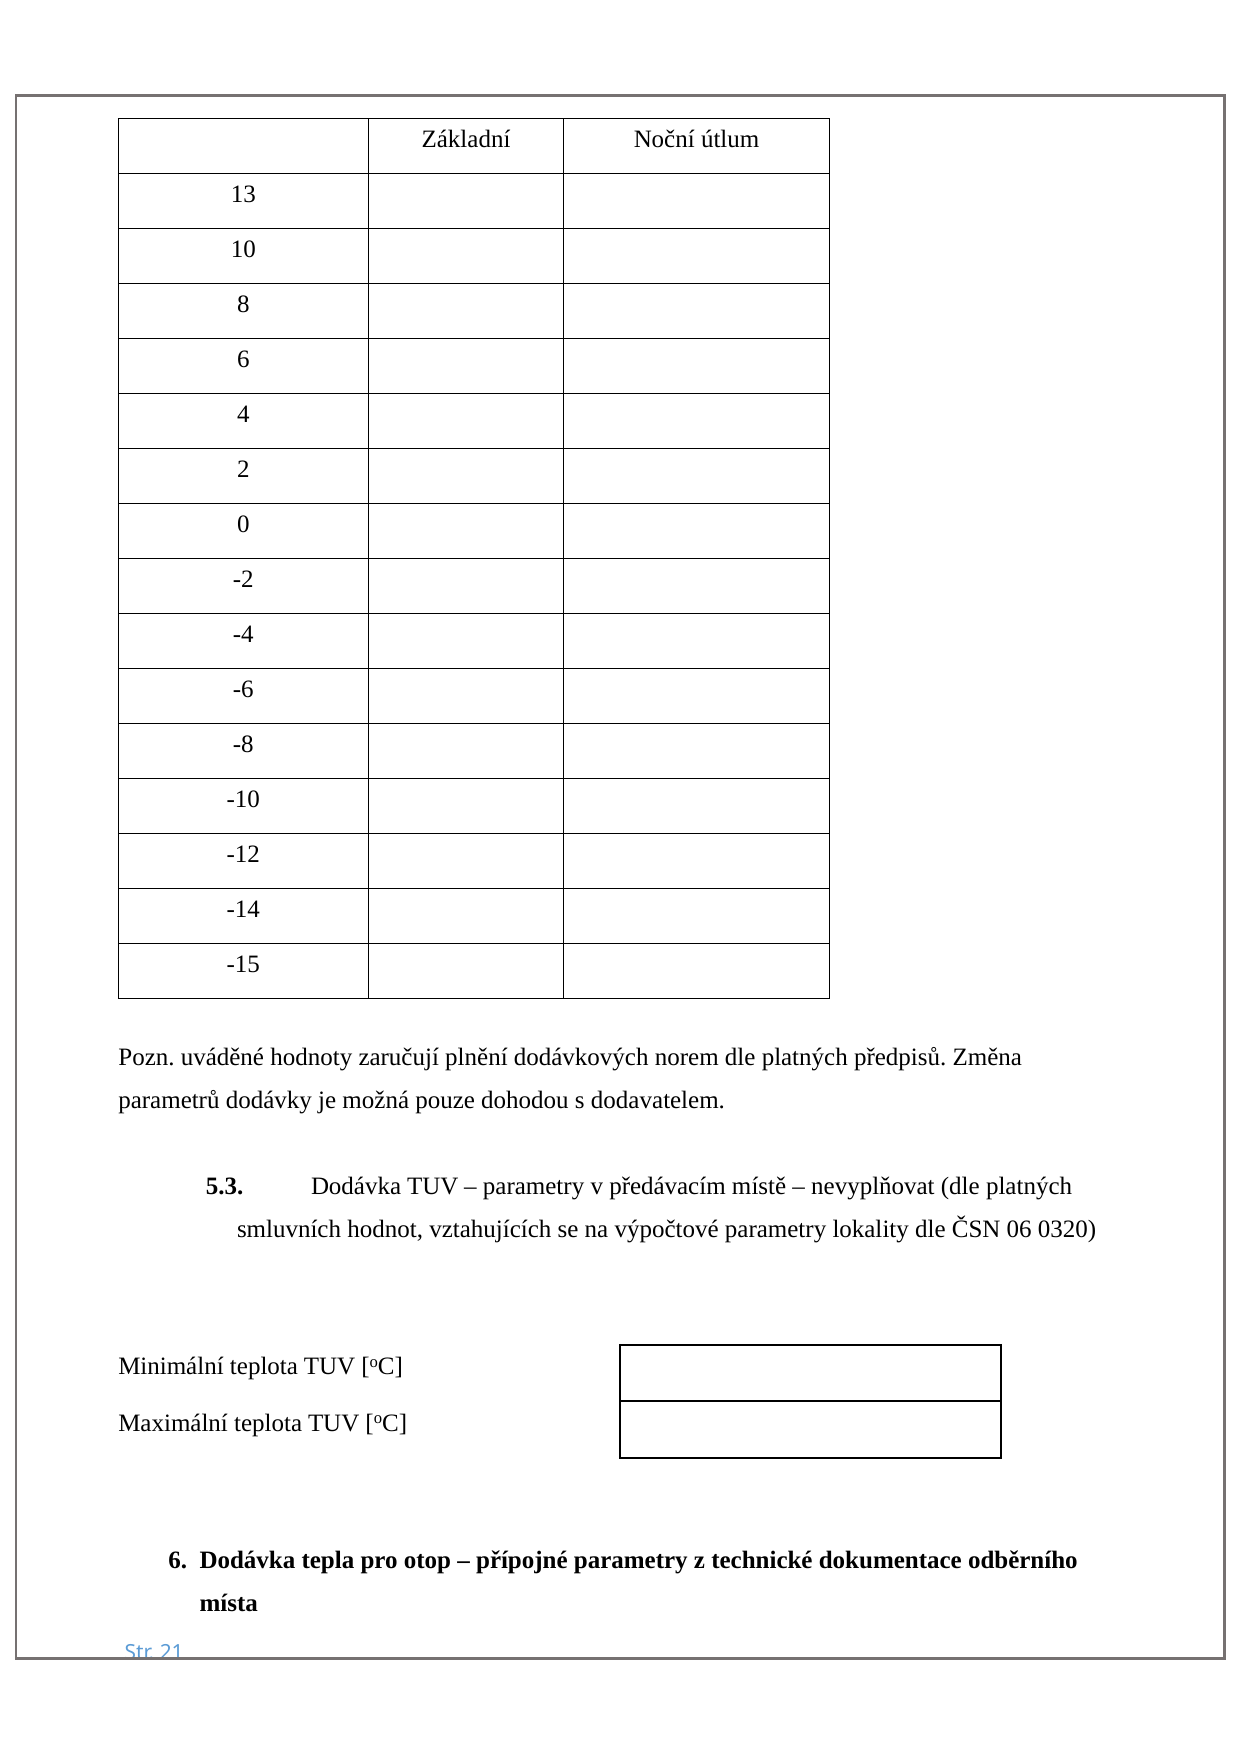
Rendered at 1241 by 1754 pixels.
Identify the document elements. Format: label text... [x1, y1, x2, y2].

table_cell -4 [119, 614, 368, 668]
table_cell [369, 944, 563, 998]
table_cell [369, 449, 563, 503]
table_cell -14 [119, 889, 368, 943]
table_header Minimální teplota TUV [oC] [118, 1344, 619, 1400]
list Dodávka TUV – parametry v předávacím místě – nevyplňovat (dle platných smluvních hodnot, vztahujících se na výpočtové parametry lokality dle ČSN 06 0320) [199, 1171, 1122, 1329]
table_cell Maximální teplota TUV [oC] [118, 1400, 619, 1457]
table_cell [369, 889, 563, 943]
list Dodávka tepla pro otop – přípojné parametry z technické dokumentace odběrního místa [162, 1545, 1122, 1617]
table_cell [564, 614, 829, 668]
table_cell Základní [369, 119, 563, 173]
table_cell [564, 394, 829, 448]
table_cell [369, 394, 563, 448]
table_cell [564, 339, 829, 393]
table_cell [564, 559, 829, 613]
table_cell Noční útlum [564, 119, 829, 173]
table_cell [369, 614, 563, 668]
table_cell 2 [119, 449, 368, 503]
table_cell [564, 834, 829, 888]
table_cell -10 [119, 779, 368, 833]
table_cell [369, 339, 563, 393]
table_cell [369, 669, 563, 723]
table_cell -15 [119, 944, 368, 998]
table_cell 13 [119, 174, 368, 228]
table_cell 4 [119, 394, 368, 448]
table_cell -6 [119, 669, 368, 723]
table_cell [369, 724, 563, 778]
table_cell [564, 944, 829, 998]
table_cell [564, 779, 829, 833]
table_cell [369, 284, 563, 338]
table_cell [564, 229, 829, 283]
table_cell [564, 504, 829, 558]
table_cell [621, 1402, 1000, 1457]
text Pozn. uváděné hodnoty zaručují plnění dodávkových norem dle platných předpisů. Změna parametrů dodávky je možná pouze dohodou s dodavatelem. [118, 999, 1122, 1157]
table_cell -2 [119, 559, 368, 613]
table_cell [369, 779, 563, 833]
table_cell [564, 284, 829, 338]
table_cell [564, 724, 829, 778]
table_cell [369, 229, 563, 283]
table_cell [564, 889, 829, 943]
table_cell [369, 174, 563, 228]
table_cell [369, 504, 563, 558]
table_cell [564, 449, 829, 503]
table_cell 0 [119, 504, 368, 558]
table_cell -8 [119, 724, 368, 778]
table_cell 6 [119, 339, 368, 393]
table_cell [564, 669, 829, 723]
table_header [621, 1346, 1000, 1400]
table_cell -12 [119, 834, 368, 888]
table_cell 10 [119, 229, 368, 283]
table_cell [369, 559, 563, 613]
table_cell [564, 174, 829, 228]
table_cell [369, 834, 563, 888]
table_cell 8 [119, 284, 368, 338]
table_cell [119, 119, 368, 173]
